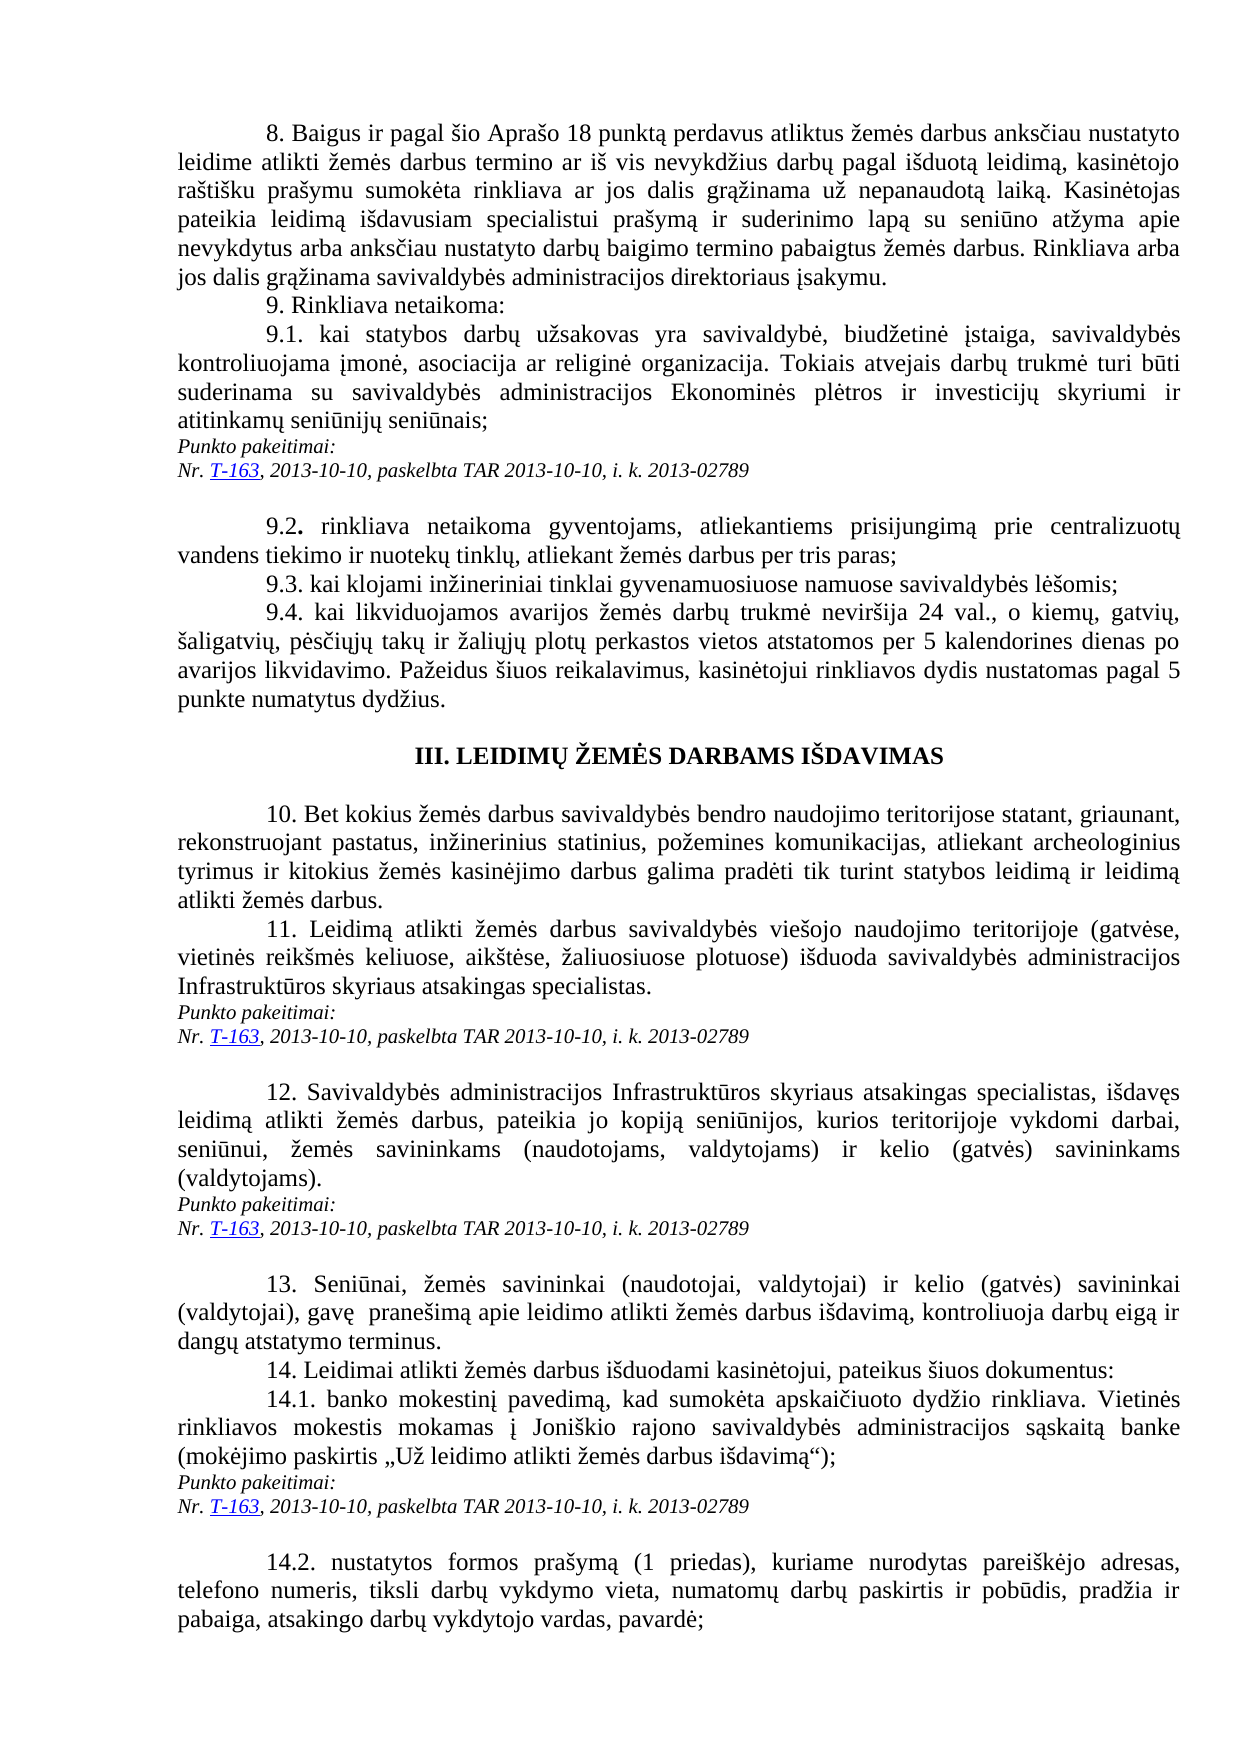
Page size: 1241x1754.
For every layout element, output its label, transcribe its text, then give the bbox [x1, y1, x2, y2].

text III. LEIDIMŲ ŽEMĖS DARBAMS IŠDAVIMAS [177, 741, 1181, 770]
text 14.2. nustatytos formos prašymą (1 priedas), kuriame nurodytas pareiškėjo adresas, telefono numeris, tiksli darbų vykdymo vieta, numatomų darbų paskirtis ir pobūdis, pradžia ir pabaiga, atsakingo darbų vykdytojo vardas, pavardė; [177, 1547, 1181, 1633]
text 8. Baigus ir pagal šio Aprašo 18 punktą perdavus atliktus žemės darbus anksčiau nustatyto leidime atlikti žemės darbus termino ar iš vis nevykdžius darbų pagal išduotą leidimą, kasinėtojo raštišku prašymu sumokėta rinkliava ar jos dalis grąžinama už nepanaudotą laiką. Kasinėtojas pateikia leidimą išdavusiam specialistui prašymą ir suderinimo lapą su seniūno atžyma apie nevykdytus arba anksčiau nustatyto darbų baigimo termino pabaigtus žemės darbus. Rinkliava arba jos dalis grąžinama savivaldybės administracijos direktoriaus įsakymu. [177, 118, 1181, 291]
text 10. Bet kokius žemės darbus savivaldybės bendro naudojimo teritorijose statant, griaunant, rekonstruojant pastatus, inžinerinius statinius, požemines komunikacijas, atliekant archeologinius tyrimus ir kitokius žemės kasinėjimo darbus galima pradėti tik turint statybos leidimą ir leidimą atlikti žemės darbus. [177, 799, 1181, 914]
text Punkto pakeitimai: [177, 1470, 1181, 1494]
text 9. Rinkliava netaikoma: [177, 291, 1181, 319]
text Punkto pakeitimai: [177, 1192, 1181, 1216]
text Nr. T-163, 2013-10-10, paskelbta TAR 2013-10-10, i. k. 2013-02789 [177, 1024, 1181, 1048]
text 12. Savivaldybės administracijos Infrastruktūros skyriaus atsakingas specialistas, išdavęs leidimą atlikti žemės darbus, pateikia jo kopiją seniūnijos, kurios teritorijoje vykdomi darbai, seniūnui, žemės savininkams (naudotojams, valdytojams) ir kelio (gatvės) savininkams (valdytojams). [177, 1077, 1181, 1192]
text 14. Leidimai atlikti žemės darbus išduodami kasinėtojui, pateikus šiuos dokumentus: [177, 1355, 1181, 1384]
text 9.2. rinkliava netaikoma gyventojams, atliekantiems prisijungimą prie centralizuotų vandens tiekimo ir nuotekų tinklų, atliekant žemės darbus per tris paras; [177, 511, 1181, 569]
text Nr. T-163, 2013-10-10, paskelbta TAR 2013-10-10, i. k. 2013-02789 [177, 1494, 1181, 1518]
text 9.1. kai statybos darbų užsakovas yra savivaldybė, biudžetinė įstaiga, savivaldybės kontroliuojama įmonė, asociacija ar religinė organizacija. Tokiais atvejais darbų trukmė turi būti suderinama su savivaldybės administracijos Ekonominės plėtros ir investicijų skyriumi ir atitinkamų seniūnijų seniūnais; [177, 319, 1181, 434]
text Nr. T-163, 2013-10-10, paskelbta TAR 2013-10-10, i. k. 2013-02789 [177, 458, 1181, 482]
text 9.4. kai likviduojamos avarijos žemės darbų trukmė neviršija 24 val., o kiemų, gatvių, šaligatvių, pėsčiųjų takų ir žaliųjų plotų perkastos vietos atstatomos per 5 kalendorines dienas po avarijos likvidavimo. Pažeidus šiuos reikalavimus, kasinėtojui rinkliavos dydis nustatomas pagal 5 punkte numatytus dydžius. [177, 597, 1181, 712]
text 14.1. banko mokestinį pavedimą, kad sumokėta apskaičiuoto dydžio rinkliava. Vietinės rinkliavos mokestis mokamas į Joniškio rajono savivaldybės administracijos sąskaitą banke (mokėjimo paskirtis „Už leidimo atlikti žemės darbus išdavimą“); [177, 1384, 1181, 1470]
text Punkto pakeitimai: [177, 434, 1181, 458]
text Punkto pakeitimai: [177, 1000, 1181, 1024]
text 9.3. kai klojami inžineriniai tinklai gyvenamuosiuose namuose savivaldybės lėšomis; [177, 569, 1181, 597]
text 13. Seniūnai, žemės savininkai (naudotojai, valdytojai) ir kelio (gatvės) savininkai (valdytojai), gavę pranešimą apie leidimo atlikti žemės darbus išdavimą, kontroliuoja darbų eigą ir dangų atstatymo terminus. [177, 1269, 1181, 1355]
text Nr. T-163, 2013-10-10, paskelbta TAR 2013-10-10, i. k. 2013-02789 [177, 1216, 1181, 1240]
text 11. Leidimą atlikti žemės darbus savivaldybės viešojo naudojimo teritorijoje (gatvėse, vietinės reikšmės keliuose, aikštėse, žaliuosiuose plotuose) išduoda savivaldybės administracijos Infrastruktūros skyriaus atsakingas specialistas. [177, 914, 1181, 1000]
